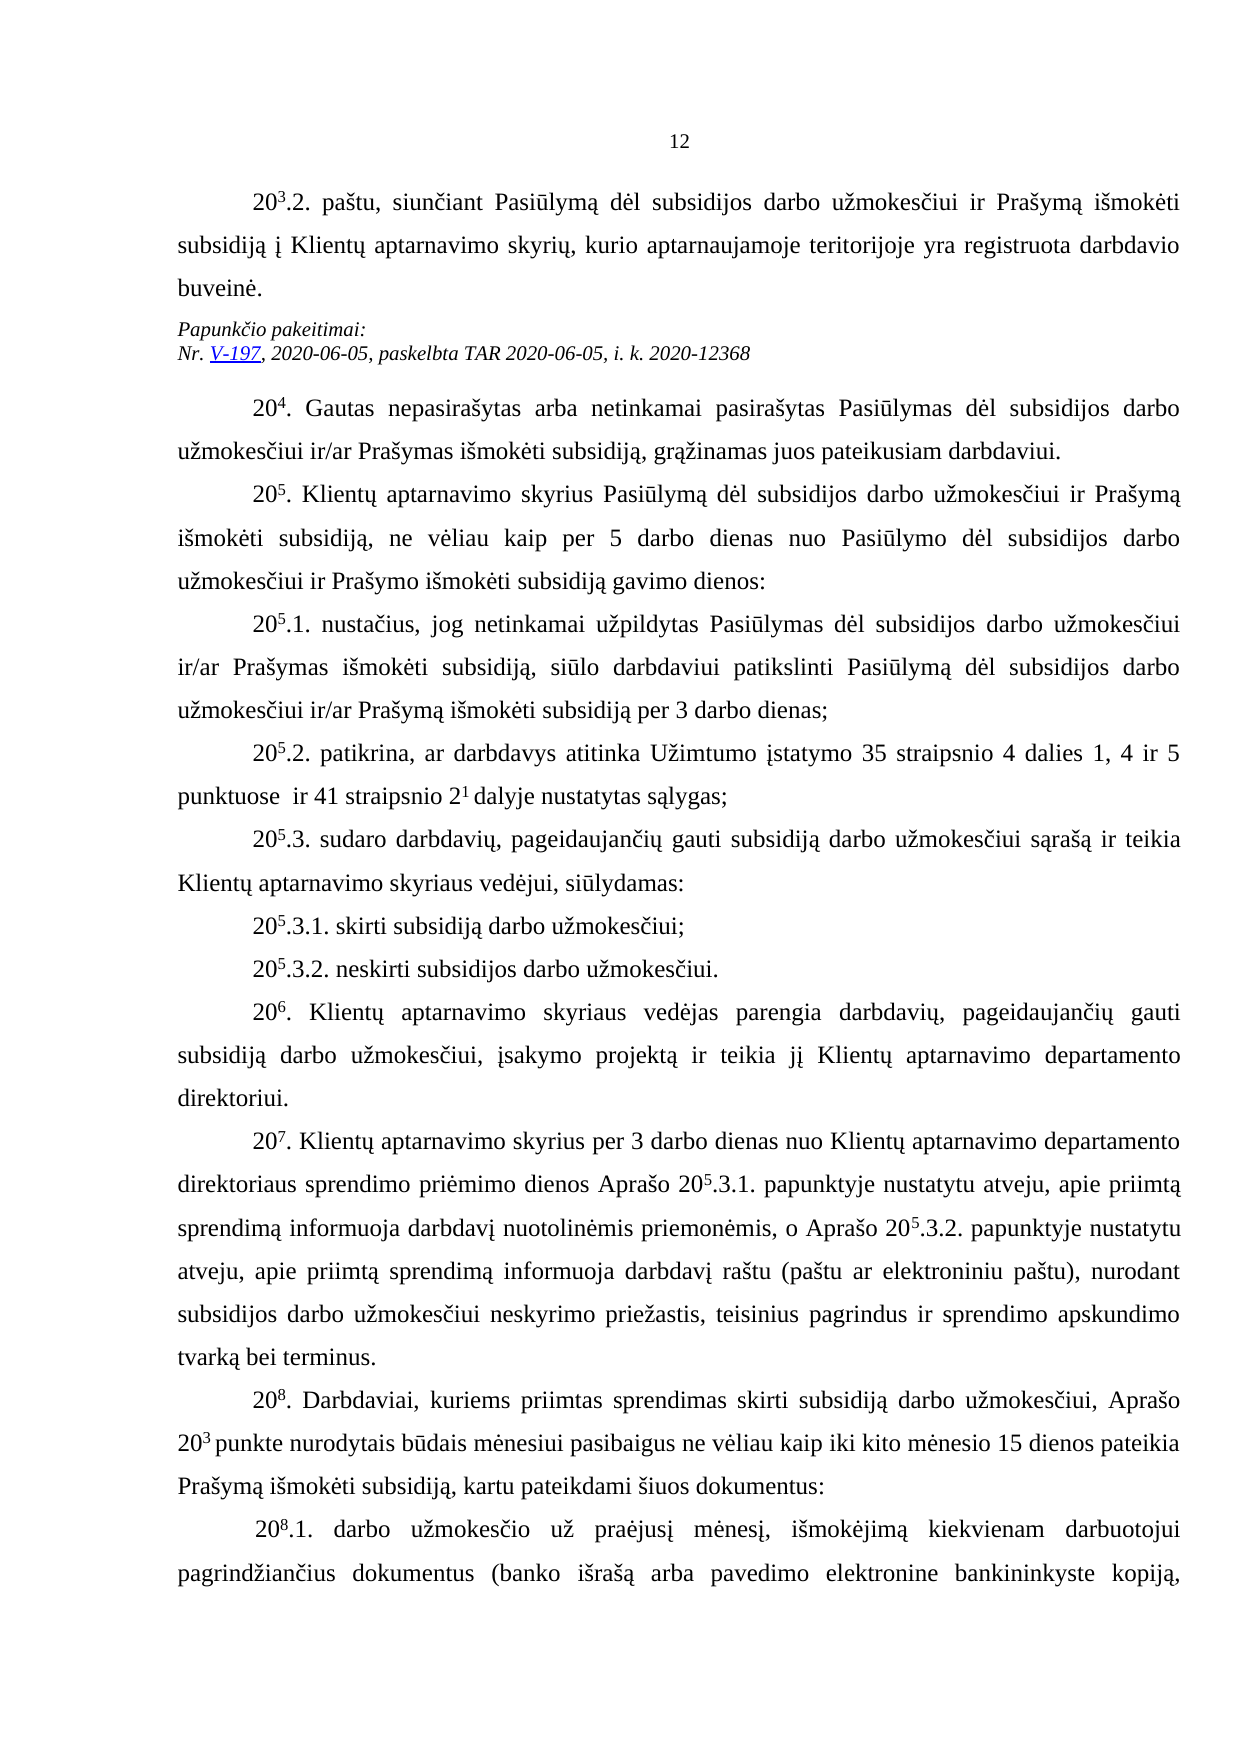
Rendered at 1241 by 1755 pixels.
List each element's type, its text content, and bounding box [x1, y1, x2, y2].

text 205.3.2. neskirti subsidijos darbo užmokesčiui. [177, 954, 1181, 983]
text 205.2. patikrina, ar darbdavys atitinka Užimtumo įstatymo 35 straipsnio 4 dalies 1, 4 ir 5 punktuose ir 41 straipsnio 21 dalyje nustatytas sąlygas; [177, 738, 1181, 810]
text 206. Klientų aptarnavimo skyriaus vedėjas parengia darbdavių, pageidaujančių gauti subsidiją darbo užmokesčiui, įsakymo projektą ir teikia jį Klientų aptarnavimo departamento direktoriui. [177, 997, 1181, 1112]
text 205.1. nustačius, jog netinkamai užpildytas Pasiūlymas dėl subsidijos darbo užmokesčiui ir/ar Prašymas išmokėti subsidiją, siūlo darbdaviui patikslinti Pasiūlymą dėl subsidijos darbo užmokesčiui ir/ar Prašymą išmokėti subsidiją per 3 darbo dienas; [177, 609, 1181, 724]
text 207. Klientų aptarnavimo skyrius per 3 darbo dienas nuo Klientų aptarnavimo departamento direktoriaus sprendimo priėmimo dienos Aprašo 205.3.1. papunktyje nustatytu atveju, apie priimtą sprendimą informuoja darbdavį nuotolinėmis priemonėmis, o Aprašo 205.3.2. papunktyje nustatytu atveju, apie priimtą sprendimą informuoja darbdavį raštu (paštu ar elektroniniu paštu), nurodant subsidijos darbo užmokesčiui neskyrimo priežastis, teisinius pagrindus ir sprendimo apskundimo tvarką bei terminus. [177, 1126, 1181, 1371]
text 204. Gautas nepasirašytas arba netinkamai pasirašytas Pasiūlymas dėl subsidijos darbo užmokesčiui ir/ar Prašymas išmokėti subsidiją, grąžinamas juos pateikusiam darbdaviui. [177, 393, 1181, 465]
text Papunkčio pakeitimai: [177, 316, 1181, 341]
text 205.3.1. skirti subsidiją darbo užmokesčiui; [177, 911, 1181, 939]
text Nr. V-197, 2020-06-05, paskelbta TAR 2020-06-05, i. k. 2020-12368 [177, 341, 1181, 364]
text 205. Klientų aptarnavimo skyrius Pasiūlymą dėl subsidijos darbo užmokesčiui ir Prašymą išmokėti subsidiją, ne vėliau kaip per 5 darbo dienas nuo Pasiūlymo dėl subsidijos darbo užmokesčiui ir Prašymo išmokėti subsidiją gavimo dienos: [177, 479, 1181, 594]
text 208.1. darbo užmokesčio už praėjusį mėnesį, išmokėjimą kiekvienam darbuotojui pagrindžiančius dokumentus (banko išrašą arba pavedimo elektronine bankininkyste kopiją, [177, 1514, 1181, 1586]
text 205.3. sudaro darbdavių, pageidaujančių gauti subsidiją darbo užmokesčiui sąrašą ir teikia Klientų aptarnavimo skyriaus vedėjui, siūlydamas: [177, 824, 1181, 896]
text 203.2. paštu, siunčiant Pasiūlymą dėl subsidijos darbo užmokesčiui ir Prašymą išmokėti subsidiją į Klientų aptarnavimo skyrių, kurio aptarnaujamoje teritorijoje yra registruota darbdavio buveinė. [177, 187, 1181, 302]
text 208. Darbdaviai, kuriems priimtas sprendimas skirti subsidiją darbo užmokesčiui, Aprašo 203 punkte nurodytais būdais mėnesiui pasibaigus ne vėliau kaip iki kito mėnesio 15 dienos pateikia Prašymą išmokėti subsidiją, kartu pateikdami šiuos dokumentus: [177, 1385, 1181, 1500]
